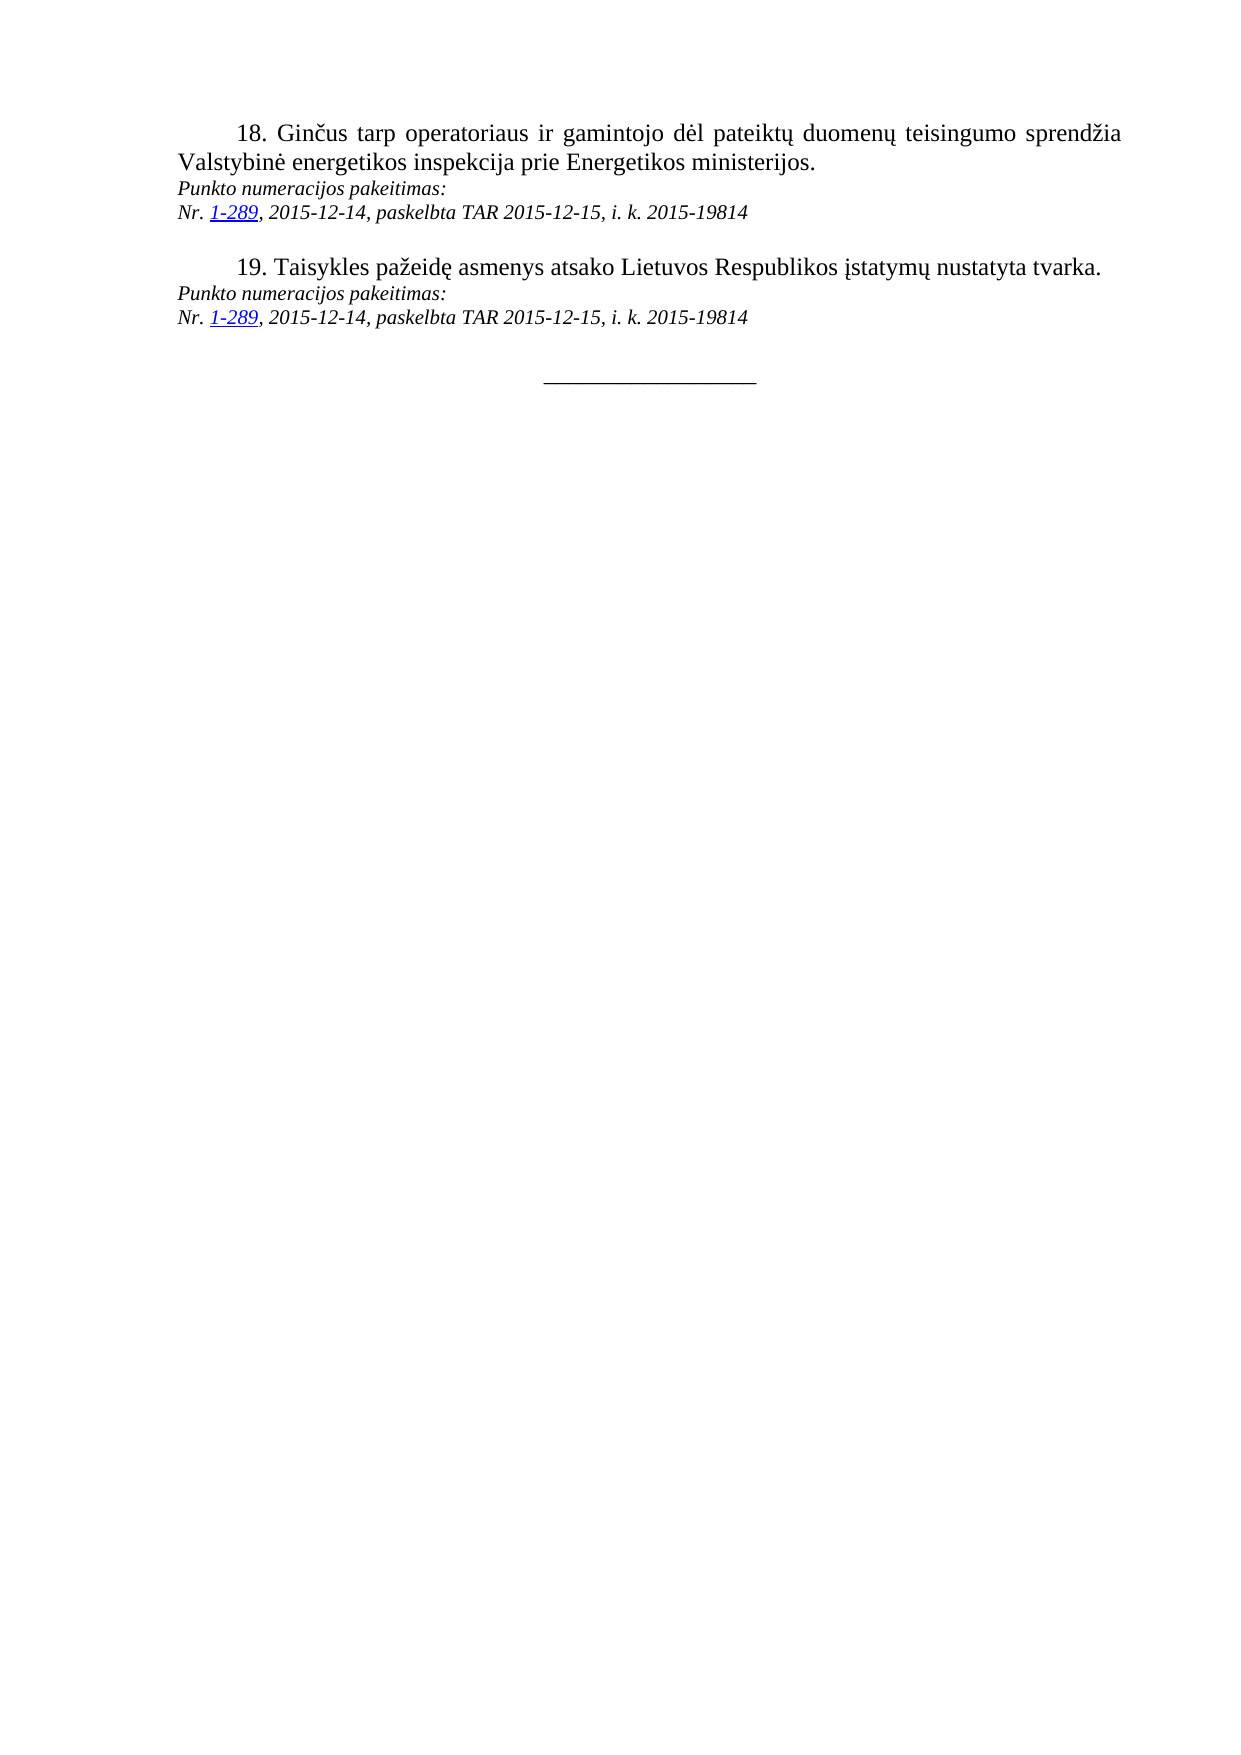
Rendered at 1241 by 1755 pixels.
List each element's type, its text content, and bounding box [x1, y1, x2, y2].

text 19. Taisykles pažeidę asmenys atsako Lietuvos Respublikos įstatymų nustatyta tvarka. [177, 252, 1122, 281]
text _________________ [177, 358, 1122, 387]
text Punkto numeracijos pakeitimas: [177, 281, 1122, 305]
text Nr. 1-289, 2015-12-14, paskelbta TAR 2015-12-15, i. k. 2015-19814 [177, 200, 1122, 224]
text 18. Ginčus tarp operatoriaus ir gamintojo dėl pateiktų duomenų teisingumo sprendžia Valstybinė energetikos inspekcija prie Energetikos ministerijos. [177, 118, 1122, 176]
text Nr. 1-289, 2015-12-14, paskelbta TAR 2015-12-15, i. k. 2015-19814 [177, 305, 1122, 329]
text Punkto numeracijos pakeitimas: [177, 176, 1122, 200]
